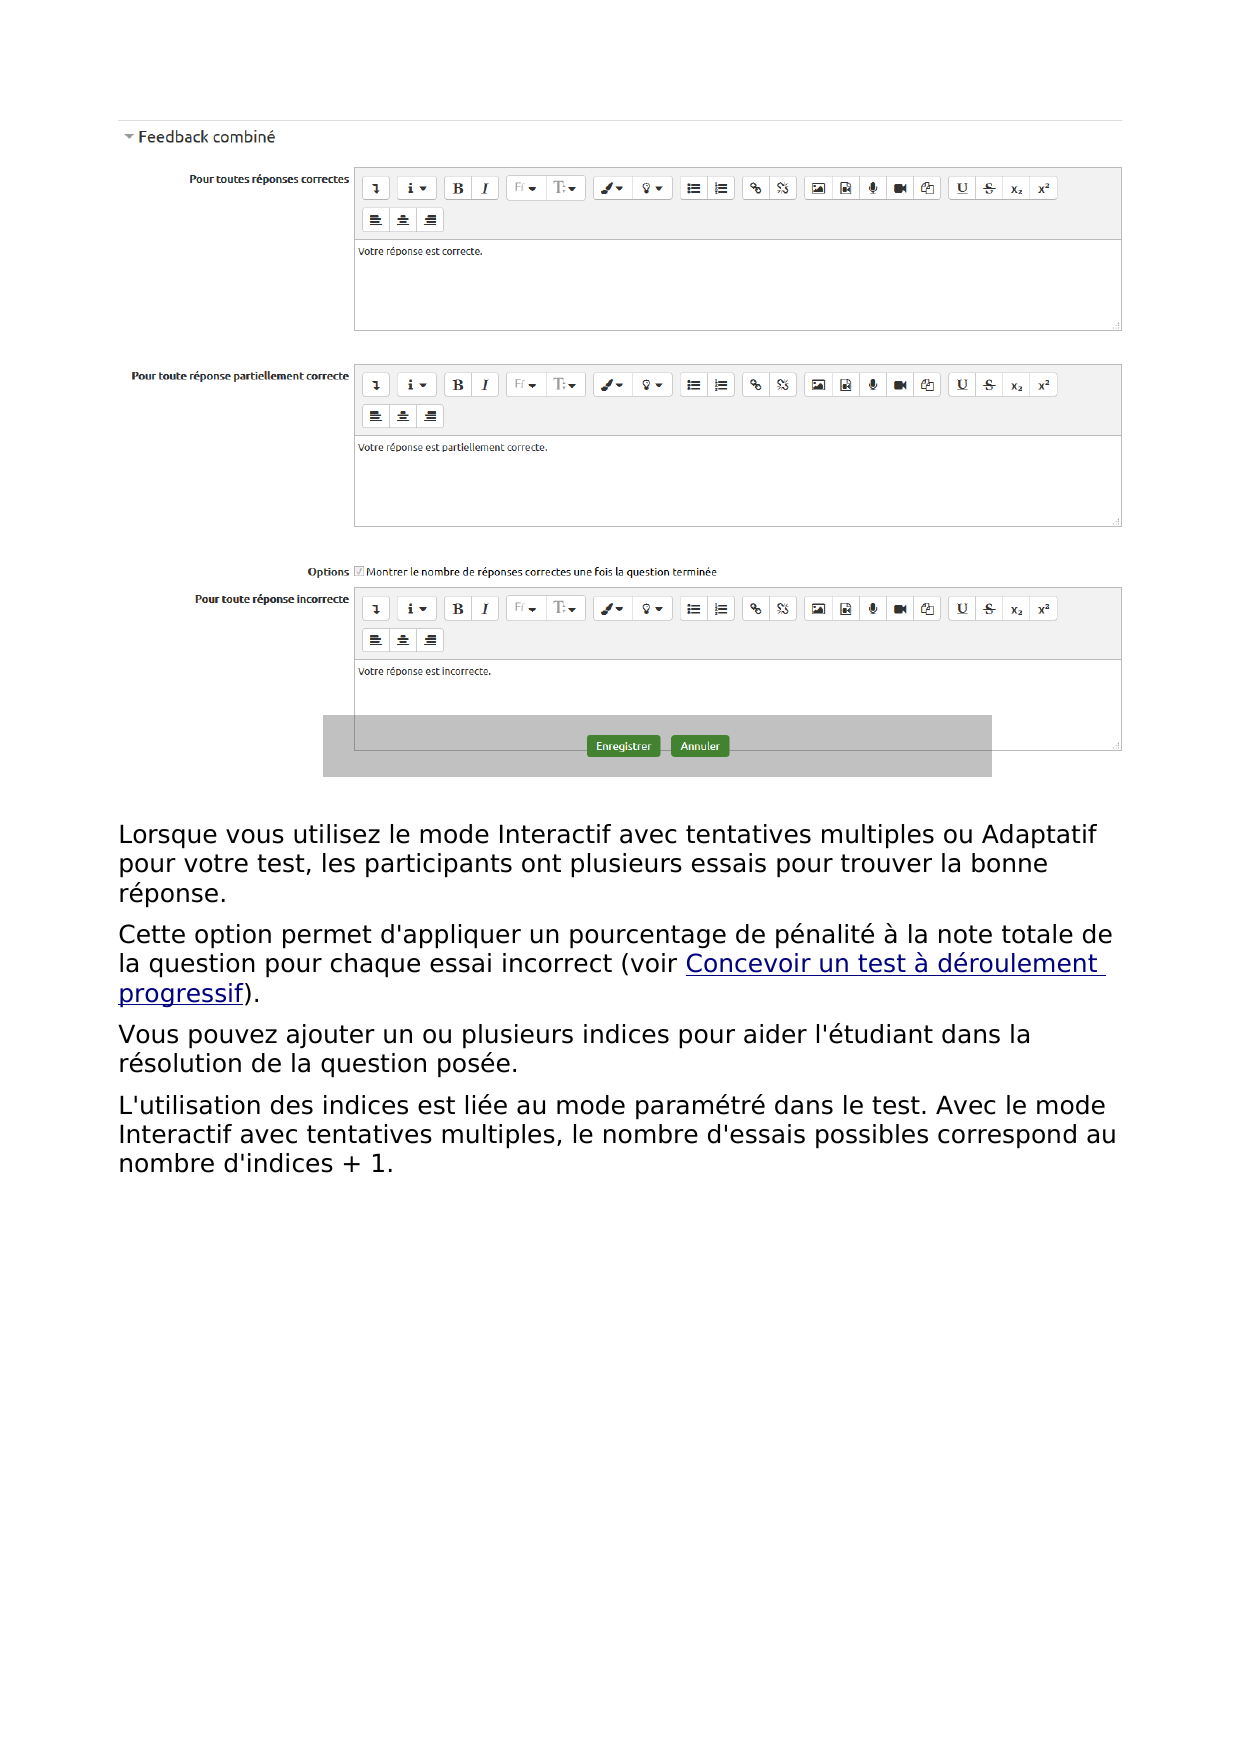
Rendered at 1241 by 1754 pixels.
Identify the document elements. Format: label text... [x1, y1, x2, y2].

text Vous pouvez ajouter un ou plusieurs indices pour aider l'étudiant dans la résolution de la question posée. [118, 1021, 1122, 1079]
picture [118, 118, 1123, 779]
text Lorsque vous utilisez le mode Interactif avec tentatives multiples ou Adaptatif pour votre test, les participants ont plusieurs essais pour trouver la bonne réponse. [118, 821, 1122, 908]
text L'utilisation des indices est liée au mode paramétré dans le test. Avec le mode Interactif avec tentatives multiples, le nombre d'essais possibles correspond au nombre d'indices + 1. [118, 1091, 1122, 1179]
text Cette option permet d'appliquer un pourcentage de pénalité à la note totale de la question pour chaque essai incorrect (voir Concevoir un test à déroulement progressif). [118, 921, 1122, 1008]
